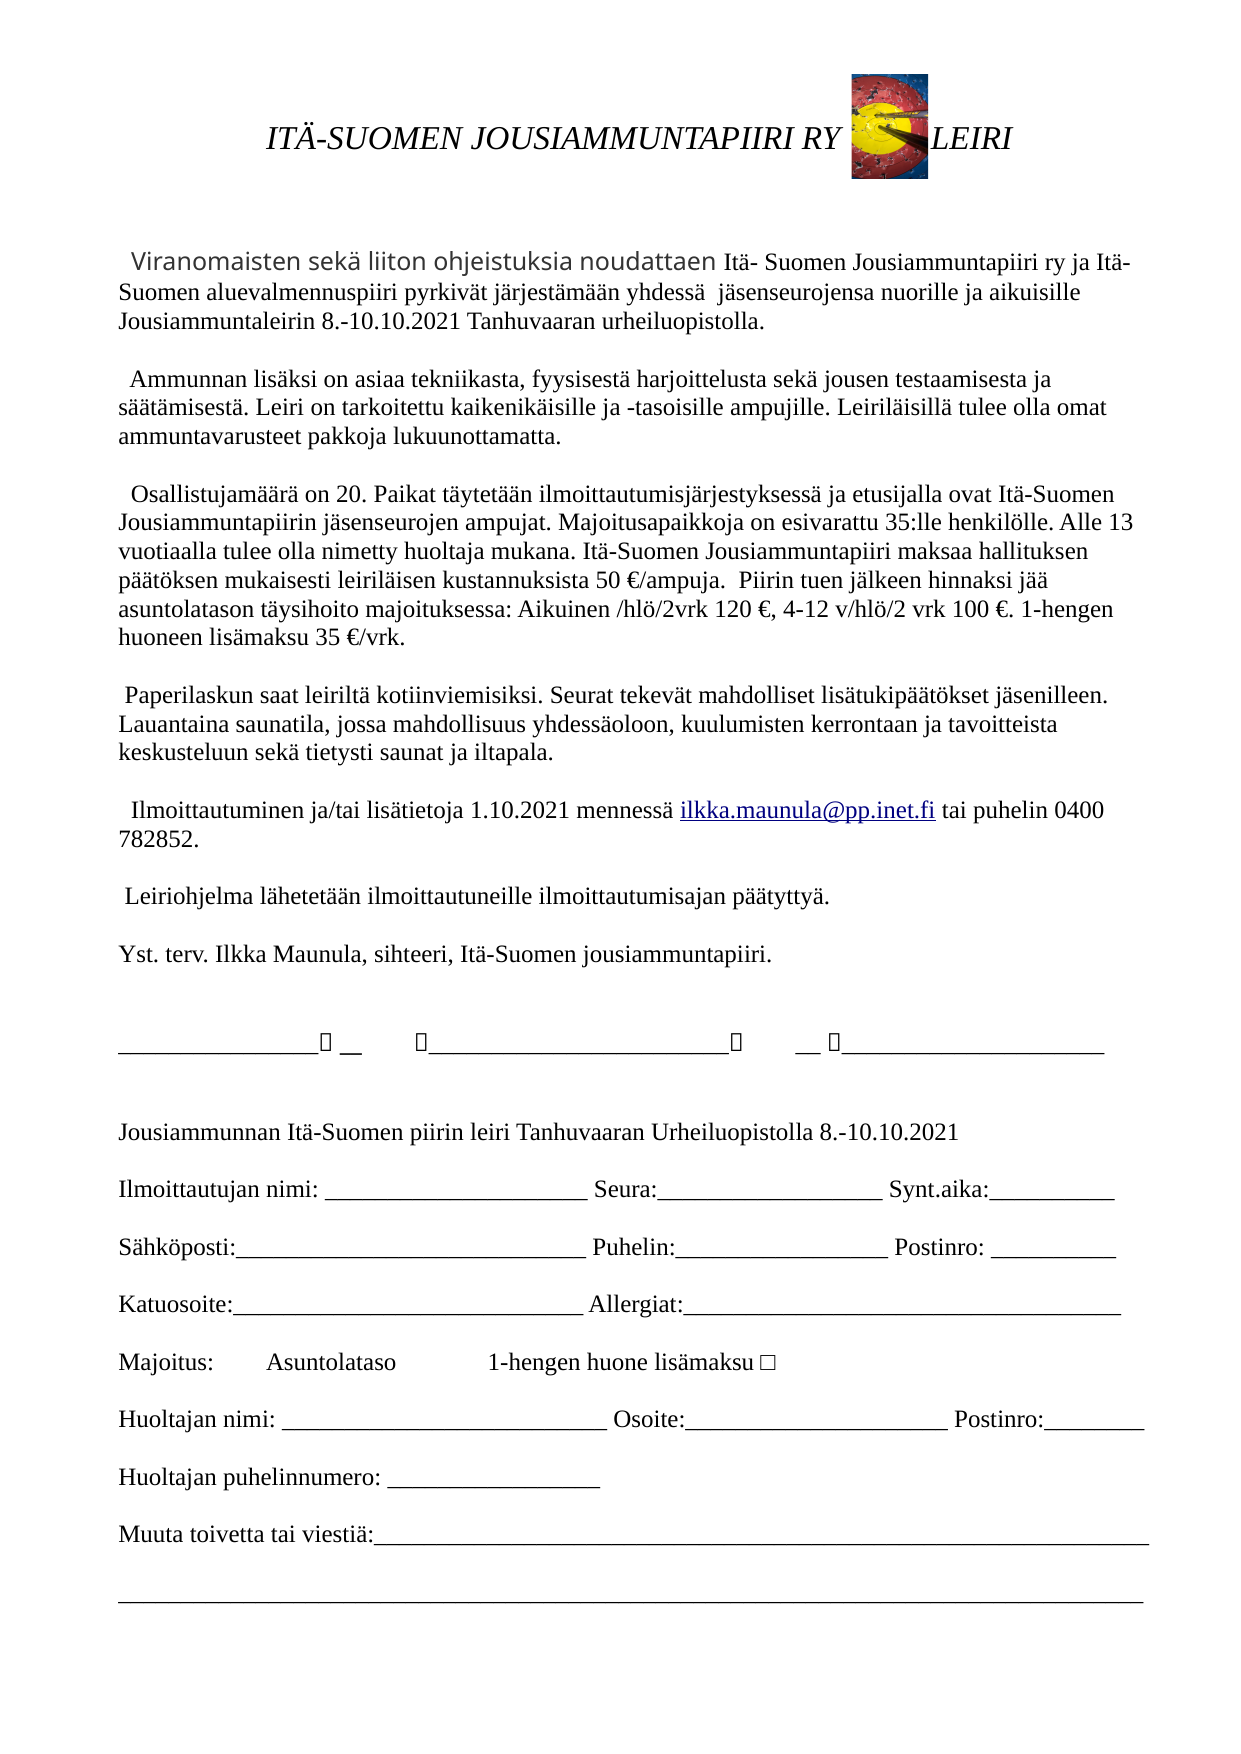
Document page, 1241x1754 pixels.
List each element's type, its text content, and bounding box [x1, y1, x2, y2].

text Yst. terv. Ilkka Maunula, sihteeri, Itä-Suomen jousiammuntapiiri. [118, 939, 1152, 967]
text Viranomaisten sekä liiton ohjeistuksia noudattaen Itä- Suomen Jousiammuntapiiri ry ja Itä-Suomen aluevalmennuspiiri pyrkivät järjestämään yhdessä jäsenseurojensa nuorille ja aikuisille Jousiammuntaleirin 8.-10.10.2021 Tanhuvaaran urheiluopistolla. [118, 243, 1152, 335]
text Huoltajan puhelinnumero: _________________ [118, 1462, 1152, 1490]
text Leiriohjelma lähetetään ilmoittautuneille ilmoittautumisajan päätyttyä. [118, 881, 1152, 910]
text Jousiammunnan Itä-Suomen piirin leiri Tanhuvaaran Urheiluopistolla 8.-10.10.2021 [118, 1117, 1152, 1145]
picture [851, 74, 929, 179]
text Majoitus: Asuntolataso 1-hengen huone lisämaksu □ [118, 1347, 1152, 1375]
text Katuosoite:____________________________ Allergiat:___________________________________ [118, 1289, 1152, 1318]
text Ilmoittautuminen ja/tai lisätietoja 1.10.2021 mennessä ilkka.maunula@pp.inet.fi tai puhelin 0400 782852. [118, 795, 1152, 852]
text ________________ __ ________________________ __ _____________________ [118, 1025, 1152, 1059]
text Muuta toivetta tai viestiä:______________________________________________________________ [118, 1519, 1152, 1548]
text Ilmoittautujan nimi: _____________________ Seura:__________________ Synt.aika:__________ [118, 1174, 1152, 1203]
text __________________________________________________________________________________ [118, 1577, 1152, 1605]
text Sähköposti:____________________________ Puhelin:_________________ Postinro: __________ [118, 1232, 1152, 1260]
text Paperilaskun saat leiriltä kotiinviemisiksi. Seurat tekevät mahdolliset lisätukipäätökset jäsenilleen. Lauantaina saunatila, jossa mahdollisuus yhdessäoloon, kuulumisten kerrontaan ja tavoitteista keskusteluun sekä tietysti saunat ja iltapala. [118, 680, 1152, 766]
text Osallistujamäärä on 20. Paikat täytetään ilmoittautumisjärjestyksessä ja etusijalla ovat Itä-Suomen Jousiammuntapiirin jäsenseurojen ampujat. Majoitusapaikkoja on esivarattu 35:lle henkilölle. Alle 13 vuotiaalla tulee olla nimetty huoltaja mukana. Itä-Suomen Jousiammuntapiiri maksaa hallituksen päätöksen mukaisesti leiriläisen kustannuksista 50 €/ampuja. Piirin tuen jälkeen hinnaksi jää asuntolatason täysihoito majoituksessa: Aikuinen /hlö/2vrk 120 €, 4-12 v/hlö/2 vrk 100 €. 1-hengen huoneen lisämaksu 35 €/vrk. [118, 479, 1152, 651]
text Ammunnan lisäksi on asiaa tekniikasta, fyysisestä harjoittelusta sekä jousen testaamisesta ja säätämisestä. Leiri on tarkoitettu kaikenikäisille ja -tasoisille ampujille. Leiriläisillä tulee olla omat ammuntavarusteet pakkoja lukuunottamatta. [118, 364, 1152, 450]
text Huoltajan nimi: __________________________ Osoite:_____________________ Postinro:________ [118, 1404, 1152, 1433]
